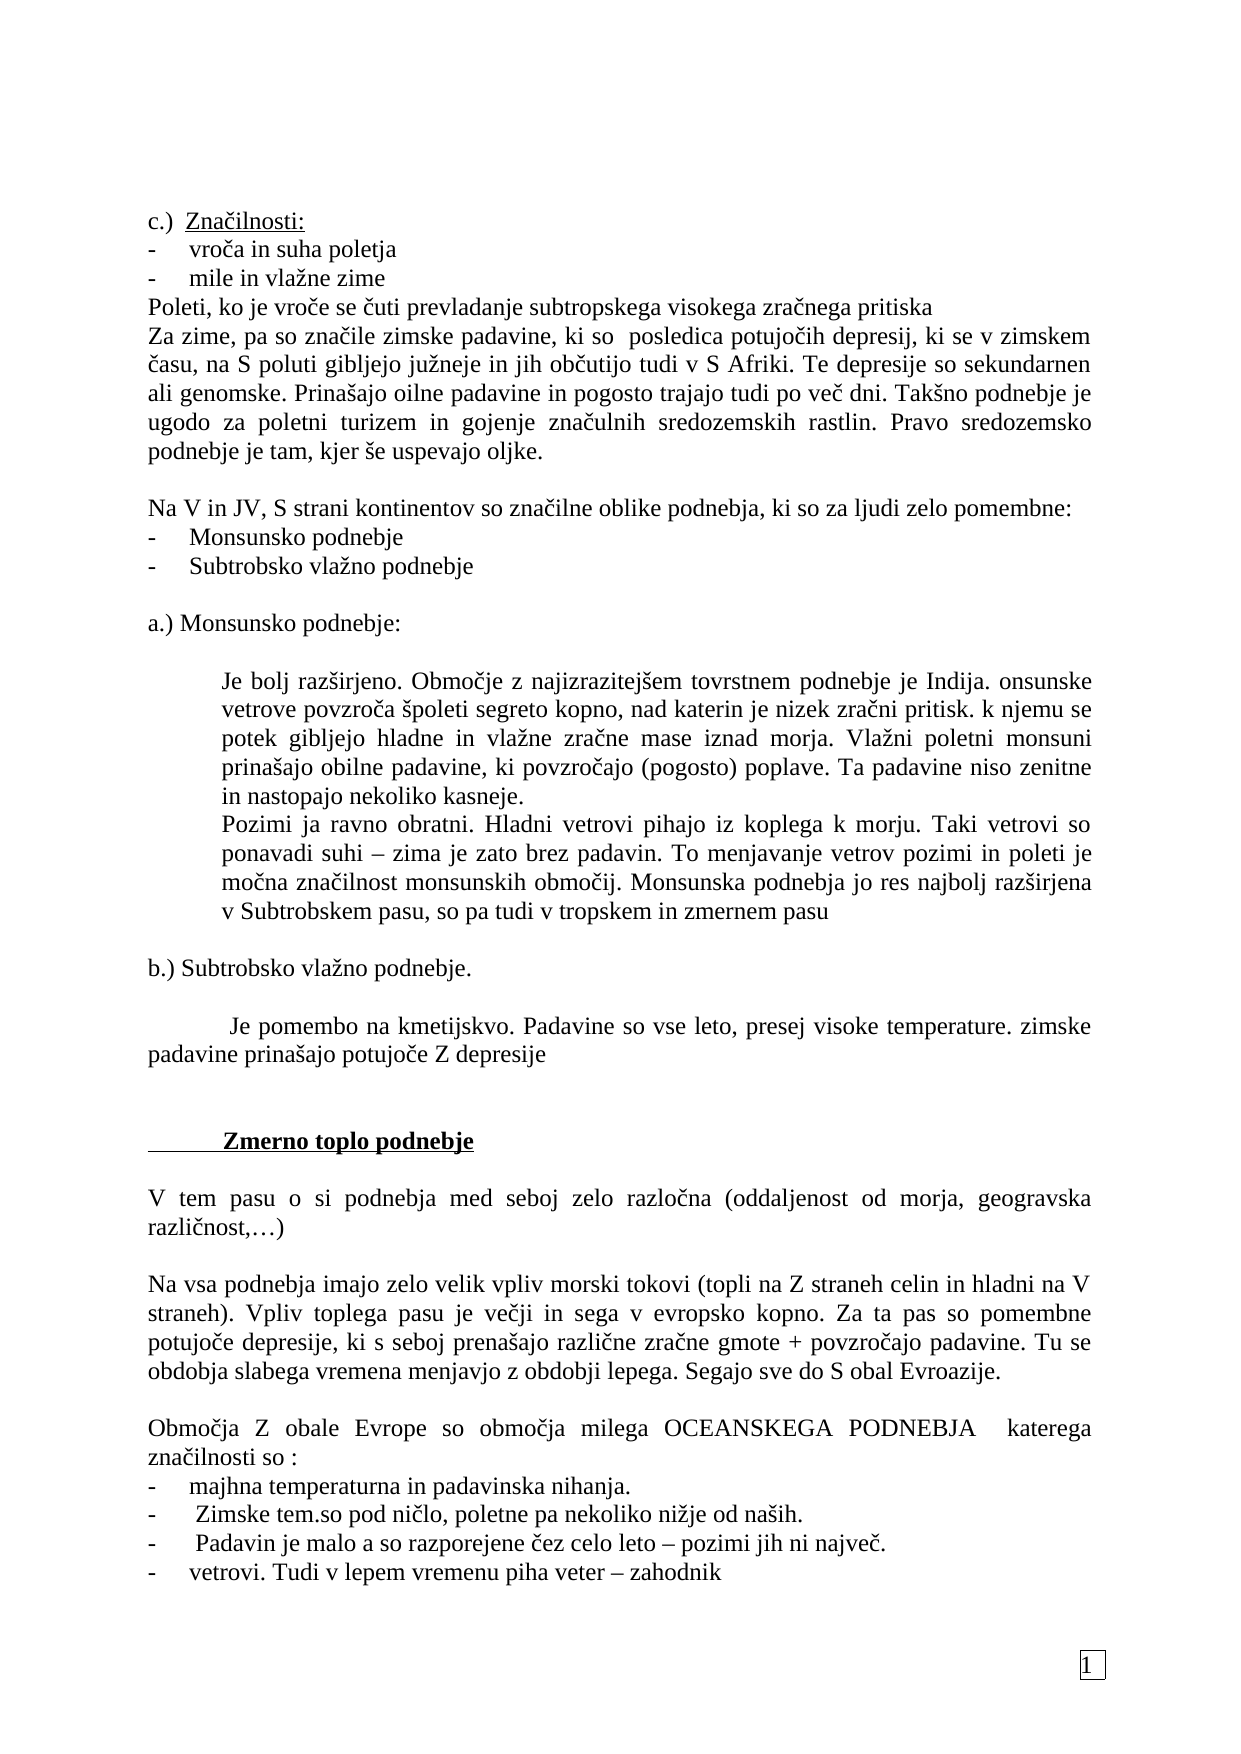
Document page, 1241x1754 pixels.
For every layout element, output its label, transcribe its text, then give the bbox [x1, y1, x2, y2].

list Monsunsko podnebje [148, 522, 1093, 551]
list Značilnosti: [148, 206, 1093, 234]
list Subtrobsko vlažno podnebje [148, 551, 1093, 579]
text Območja Z obale Evrope so območja milega OCEANSKEGA PODNEBJA katerega značilnosti so : [148, 1413, 1093, 1471]
list majhna temperaturna in padavinska nihanja. [148, 1471, 1093, 1499]
text b.) Subtrobsko vlažno podnebje. [148, 953, 1093, 982]
list vroča in suha poletja [148, 234, 1093, 263]
text Pozimi ja ravno obratni. Hladni vetrovi pihajo iz koplega k morju. Taki vetrovi so ponavadi suhi – zima je zato brez padavin. To menjavanje vetrov pozimi in poleti je močna značilnost monsunskih območij. Monsunska podnebja jo res najbolj razširjena v Subtrobskem pasu, so pa tudi v tropskem in zmernem pasu [221, 809, 1093, 924]
list Zimske tem.so pod ničlo, poletne pa nekoliko nižje od naših. [148, 1499, 1093, 1528]
text a.) Monsunsko podnebje: [148, 608, 1093, 637]
list mile in vlažne zime [148, 263, 1093, 292]
text Na vsa podnebja imajo zelo velik vpliv morski tokovi (topli na Z straneh celin in hladni na V straneh). Vpliv toplega pasu je večji in sega v evropsko kopno. Za ta pas so pomembne potujoče depresije, ki s seboj prenašajo različne zračne gmote + povzročajo padavine. Tu se obdobja slabega vremena menjavjo z obdobji lepega. Segajo sve do S obal Evroazije. [148, 1269, 1093, 1384]
text V tem pasu o si podnebja med seboj zelo razločna (oddaljenost od morja, geogravska različnost,…) [148, 1183, 1093, 1241]
list vetrovi. Tudi v lepem vremenu piha veter – zahodnik [148, 1557, 1093, 1586]
text Je bolj razširjeno. Območje z najizrazitejšem tovrstnem podnebje je Indija. onsunske vetrove povzroča špoleti segreto kopno, nad katerin je nizek zračni pritisk. k njemu se potek gibljejo hladne in vlažne zračne mase iznad morja. Vlažni poletni monsuni prinašajo obilne padavine, ki povzročajo (pogosto) poplave. Ta padavine niso zenitne in nastopajo nekoliko kasneje. [221, 666, 1093, 809]
text Poleti, ko je vroče se čuti prevladanje subtropskega visokega zračnega pritiska [148, 292, 1093, 321]
subtitle Zmerno toplo podnebje [148, 1126, 1093, 1154]
text Je pomembo na kmetijskvo. Padavine so vse leto, presej visoke temperature. zimske padavine prinašajo potujoče Z depresije [148, 1011, 1093, 1068]
text Za zime, pa so značile zimske padavine, ki so posledica potujočih depresij, ki se v zimskem času, na S poluti gibljejo južneje in jih občutijo tudi v S Afriki. Te depresije so sekundarnen ali genomske. Prinašajo oilne padavine in pogosto trajajo tudi po več dni. Takšno podnebje je ugodo za poletni turizem in gojenje značulnih sredozemskih rastlin. Pravo sredozemsko podnebje je tam, kjer še uspevajo oljke. [148, 321, 1093, 464]
list Padavin je malo a so razporejene čez celo leto – pozimi jih ni največ. [148, 1528, 1093, 1557]
text Na V in JV, S strani kontinentov so značilne oblike podnebja, ki so za ljudi zelo pomembne: [148, 493, 1093, 522]
